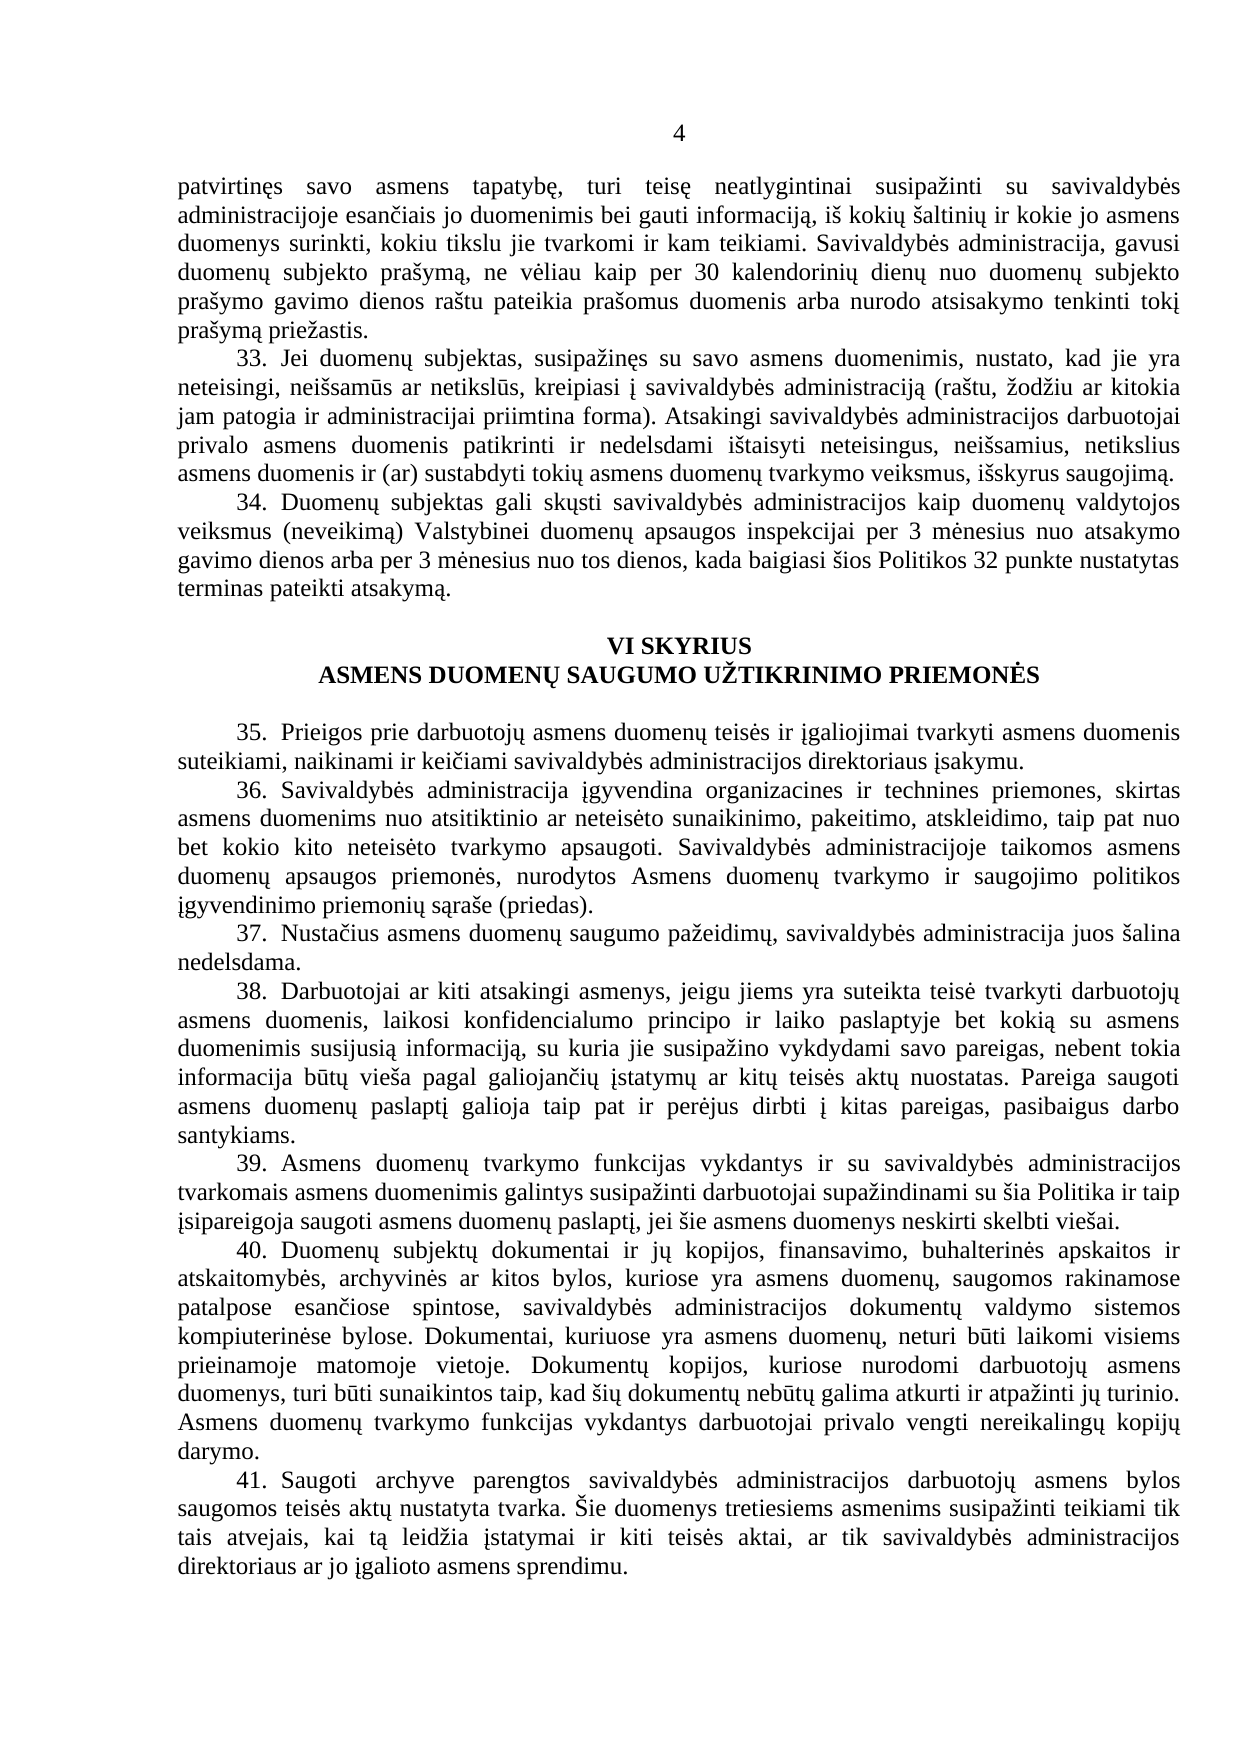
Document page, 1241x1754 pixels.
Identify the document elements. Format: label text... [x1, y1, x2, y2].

text 34. Duomenų subjektas gali skųsti savivaldybės administracijos kaip duomenų valdytojos veiksmus (neveikimą) Valstybinei duomenų apsaugos inspekcijai per 3 mėnesius nuo atsakymo gavimo dienos arba per 3 mėnesius nuo tos dienos, kada baigiasi šios Politikos 32 punkte nustatytas terminas pateikti atsakymą. [177, 487, 1181, 602]
text 36. Savivaldybės administracija įgyvendina organizacines ir technines priemones, skirtas asmens duomenims nuo atsitiktinio ar neteisėto sunaikinimo, pakeitimo, atskleidimo, taip pat nuo bet kokio kito neteisėto tvarkymo apsaugoti. Savivaldybės administracijoje taikomos asmens duomenų apsaugos priemonės, nurodytos Asmens duomenų tvarkymo ir saugojimo politikos įgyvendinimo priemonių sąraše (priedas). [177, 775, 1181, 918]
text 35. Prieigos prie darbuotojų asmens duomenų teisės ir įgaliojimai tvarkyti asmens duomenis suteikiami, naikinami ir keičiami savivaldybės administracijos direktoriaus įsakymu. [177, 717, 1181, 775]
text 41. Saugoti archyve parengtos savivaldybės administracijos darbuotojų asmens bylos saugomos teisės aktų nustatyta tvarka. Šie duomenys tretiesiems asmenims susipažinti teikiami tik tais atvejais, kai tą leidžia įstatymai ir kiti teisės aktai, ar tik savivaldybės administracijos direktoriaus ar jo įgalioto asmens sprendimu. [177, 1465, 1181, 1580]
text 40. Duomenų subjektų dokumentai ir jų kopijos, finansavimo, buhalterinės apskaitos ir atskaitomybės, archyvinės ar kitos bylos, kuriose yra asmens duomenų, saugomos rakinamose patalpose esančiose spintose, savivaldybės administracijos dokumentų valdymo sistemos kompiuterinėse bylose. Dokumentai, kuriuose yra asmens duomenų, neturi būti laikomi visiems prieinamoje matomoje vietoje. Dokumentų kopijos, kuriose nurodomi darbuotojų asmens duomenys, turi būti sunaikintos taip, kad šių dokumentų nebūtų galima atkurti ir atpažinti jų turinio. Asmens duomenų tvarkymo funkcijas vykdantys darbuotojai privalo vengti nereikalingų kopijų darymo. [177, 1235, 1181, 1465]
text 39. Asmens duomenų tvarkymo funkcijas vykdantys ir su savivaldybės administracijos tvarkomais asmens duomenimis galintys susipažinti darbuotojai supažindinami su šia Politika ir taip įsipareigoja saugoti asmens duomenų paslaptį, jei šie asmens duomenys neskirti skelbti viešai. [177, 1148, 1181, 1235]
text 33. Jei duomenų subjektas, susipažinęs su savo asmens duomenimis, nustato, kad jie yra neteisingi, neišsamūs ar netikslūs, kreipiasi į savivaldybės administraciją (raštu, žodžiu ar kitokia jam patogia ir administracijai priimtina forma). Atsakingi savivaldybės administracijos darbuotojai privalo asmens duomenis patikrinti ir nedelsdami ištaisyti neteisingus, neišsamius, netikslius asmens duomenis ir (ar) sustabdyti tokių asmens duomenų tvarkymo veiksmus, išskyrus saugojimą. [177, 343, 1181, 487]
text 37. Nustačius asmens duomenų saugumo pažeidimų, savivaldybės administracija juos šalina nedelsdama. [177, 918, 1181, 976]
text VI SKYRIUS [177, 631, 1181, 660]
text ASMENS DUOMENŲ SAUGUMO UŽTIKRINIMO PRIEMONĖS [177, 660, 1181, 688]
text 38. Darbuotojai ar kiti atsakingi asmenys, jeigu jiems yra suteikta teisė tvarkyti darbuotojų asmens duomenis, laikosi konfidencialumo principo ir laiko paslaptyje bet kokią su asmens duomenimis susijusią informaciją, su kuria jie susipažino vykdydami savo pareigas, nebent tokia informacija būtų vieša pagal galiojančių įstatymų ar kitų teisės aktų nuostatas. Pareiga saugoti asmens duomenų paslaptį galioja taip pat ir perėjus dirbti į kitas pareigas, pasibaigus darbo santykiams. [177, 976, 1181, 1148]
text patvirtinęs savo asmens tapatybę, turi teisę neatlygintinai susipažinti su savivaldybės administracijoje esančiais jo duomenimis bei gauti informaciją, iš kokių šaltinių ir kokie jo asmens duomenys surinkti, kokiu tikslu jie tvarkomi ir kam teikiami. Savivaldybės administracija, gavusi duomenų subjekto prašymą, ne vėliau kaip per 30 kalendorinių dienų nuo duomenų subjekto prašymo gavimo dienos raštu pateikia prašomus duomenis arba nurodo atsisakymo tenkinti tokį prašymą priežastis. [177, 171, 1181, 343]
